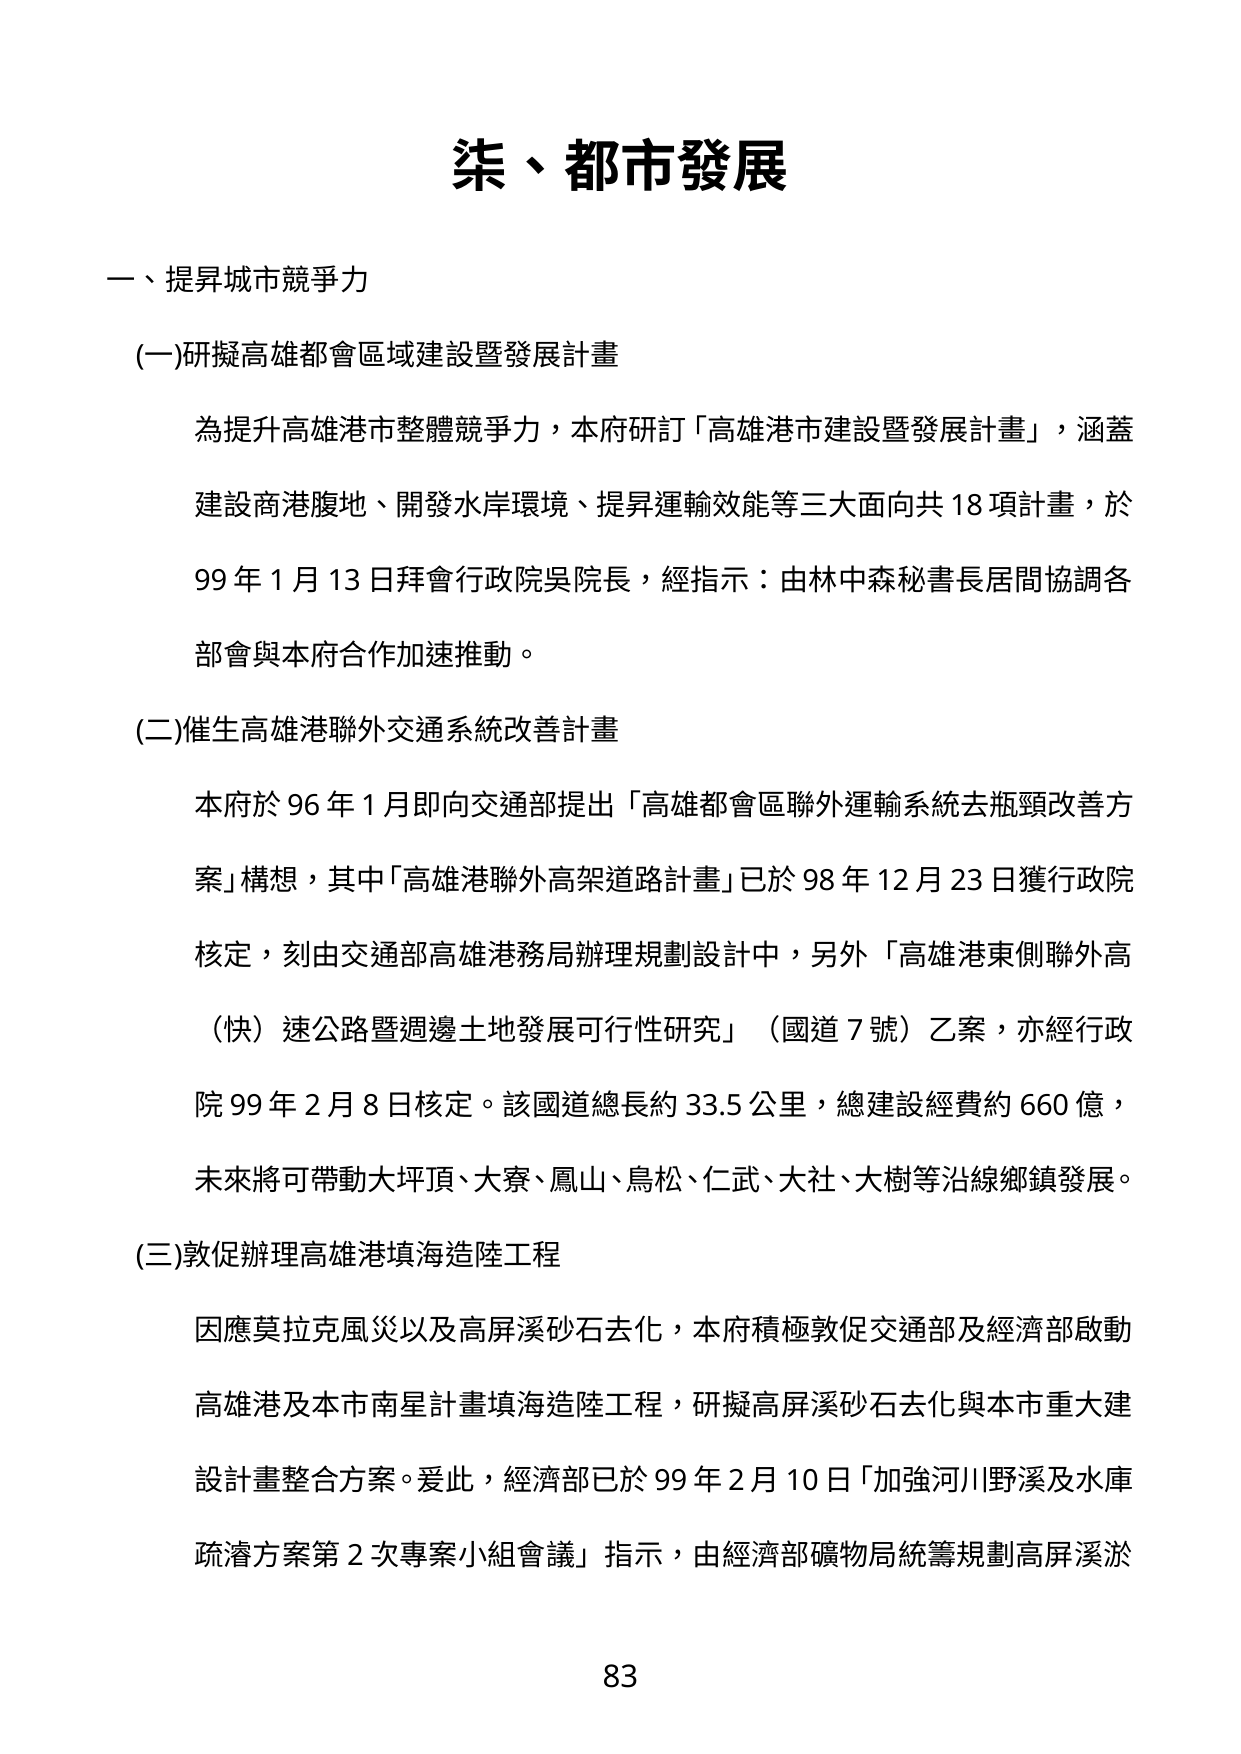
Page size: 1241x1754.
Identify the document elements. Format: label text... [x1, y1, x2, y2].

text 柒、都市發展 [106, 121, 1134, 202]
text 一、提昇城市競爭力 [106, 240, 1134, 315]
text (一)研擬高雄都會區域建設暨發展計畫 [106, 315, 1134, 390]
text 本府於96年1月即向交通部提出「高雄都會區聯外運輸系統去瓶頸改善方案」構想，其中「高雄港聯外高架道路計畫」已於98年12月23日獲行政院核定，刻由交通部高雄港務局辦理規劃設計中，另外「高雄港東側聯外高（快）速公路暨週邊土地發展可行性研究」（國道7號）乙案，亦經行政院99年2月8日核定。該國道總長約33.5公里，總建設經費約660億，未來將可帶動大坪頂、大寮、鳳山、鳥松、仁武、大社、大樹等沿線鄉鎮發展。 [194, 765, 1134, 1215]
text (二)催生高雄港聯外交通系統改善計畫 [106, 690, 1134, 765]
text (三)敦促辦理高雄港填海造陸工程 [106, 1215, 1134, 1290]
text 為提升高雄港市整體競爭力，本府研訂「高雄港市建設暨發展計畫」，涵蓋建設商港腹地、開發水岸環境、提昇運輸效能等三大面向共18項計畫，於99年1月13日拜會行政院吳院長，經指示：由林中森秘書長居間協調各部會與本府合作加速推動。 [194, 390, 1134, 690]
text 因應莫拉克風災以及高屏溪砂石去化，本府積極敦促交通部及經濟部啟動高雄港及本市南星計畫填海造陸工程，研擬高屏溪砂石去化與本市重大建設計畫整合方案。爰此，經濟部已於99年2月10日「加強河川野溪及水庫疏濬方案第2次專案小組會議」指示，由經濟部礦物局統籌規劃高屏溪淤泥運至南星計畫區進行填海造陸等相關事宜，另交通部高雄港務局刻修正「高雄港洲際貨櫃中心第二期工程」計畫，預訂99年3月陳報交通部審核。 [194, 1290, 1134, 1590]
